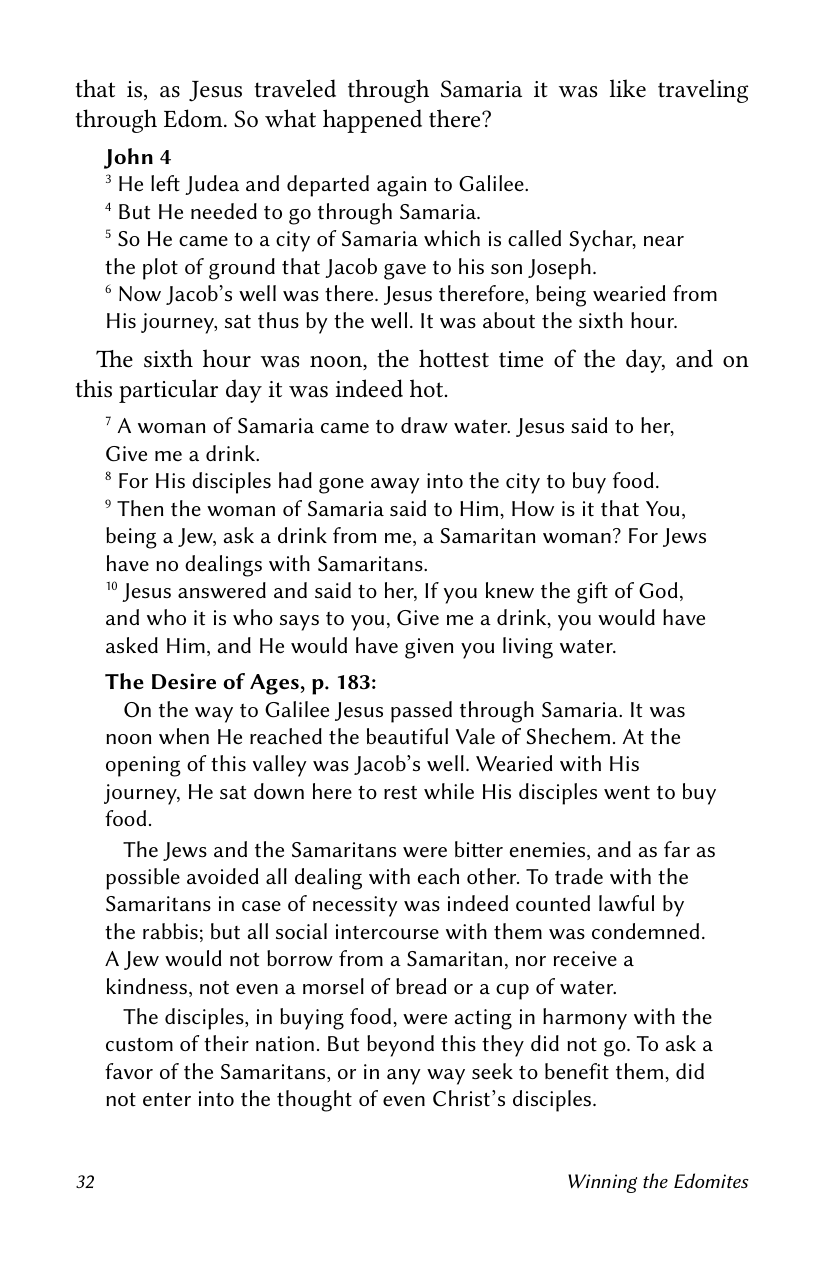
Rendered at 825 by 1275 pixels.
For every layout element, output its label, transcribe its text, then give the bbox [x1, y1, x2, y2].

text The Desire of Ages, p. 183: [105, 669, 750, 695]
text The disciples, in buying food, were acting in harmony with the custom of their nation. But beyond this they did not go. To ask a favor of the Samaritans, or in any way seek to benefit them, did not enter into the thought of even Christ’s disciples. [105, 1004, 720, 1112]
text 4 But He needed to go through Samaria. [105, 199, 720, 225]
text 10 Jesus answered and said to her, If you knew the gift of God, and who it is who says to you, Give me a drink, you would have asked Him, and He would have given you living water. [105, 578, 720, 659]
text 9 Then the woman of Samaria said to Him, How is it that You, being a Jew, ask a drink from me, a Samaritan woman? For Jews have no dealings with Samaritans. [105, 496, 720, 577]
text John 4 [105, 144, 750, 170]
text The sixth hour was noon, the hottest time of the day, and on this particular day it was indeed hot. [75, 345, 750, 403]
text 7 A woman of Samaria came to draw water. Jesus said to her, Give me a drink. [105, 413, 720, 467]
text 6 Now Jacob’s well was there. Jesus therefore, being wearied from His journey, sat thus by the well. It was about the sixth hour. [105, 281, 720, 334]
text 5 So He came to a city of Samaria which is called Sychar, near the plot of ground that Jacob gave to his son Joseph. [105, 226, 720, 280]
text The Jews and the Samaritans were bitter enemies, and as far as possible avoided all dealing with each other. To trade with the Samaritans in case of necessity was indeed counted lawful by the rabbis; but all social intercourse with them was condemned. A Jew would not borrow from a Samaritan, nor receive a kindness, not even a morsel of bread or a cup of water. [105, 837, 720, 1000]
text that is, as Jesus traveled through Samaria it was like traveling through Edom. So what happened there? [75, 75, 750, 133]
text 8 For His disciples had gone away into the city to buy food. [105, 468, 720, 494]
text 3 He left Judea and departed again to Galilee. [105, 171, 720, 197]
text On the way to Galilee Jesus passed through Samaria. It was noon when He reached the beautiful Vale of Shechem. At the opening of this valley was Jacob’s well. Wearied with His journey, He sat down here to rest while His disciples went to buy food. [105, 697, 720, 832]
